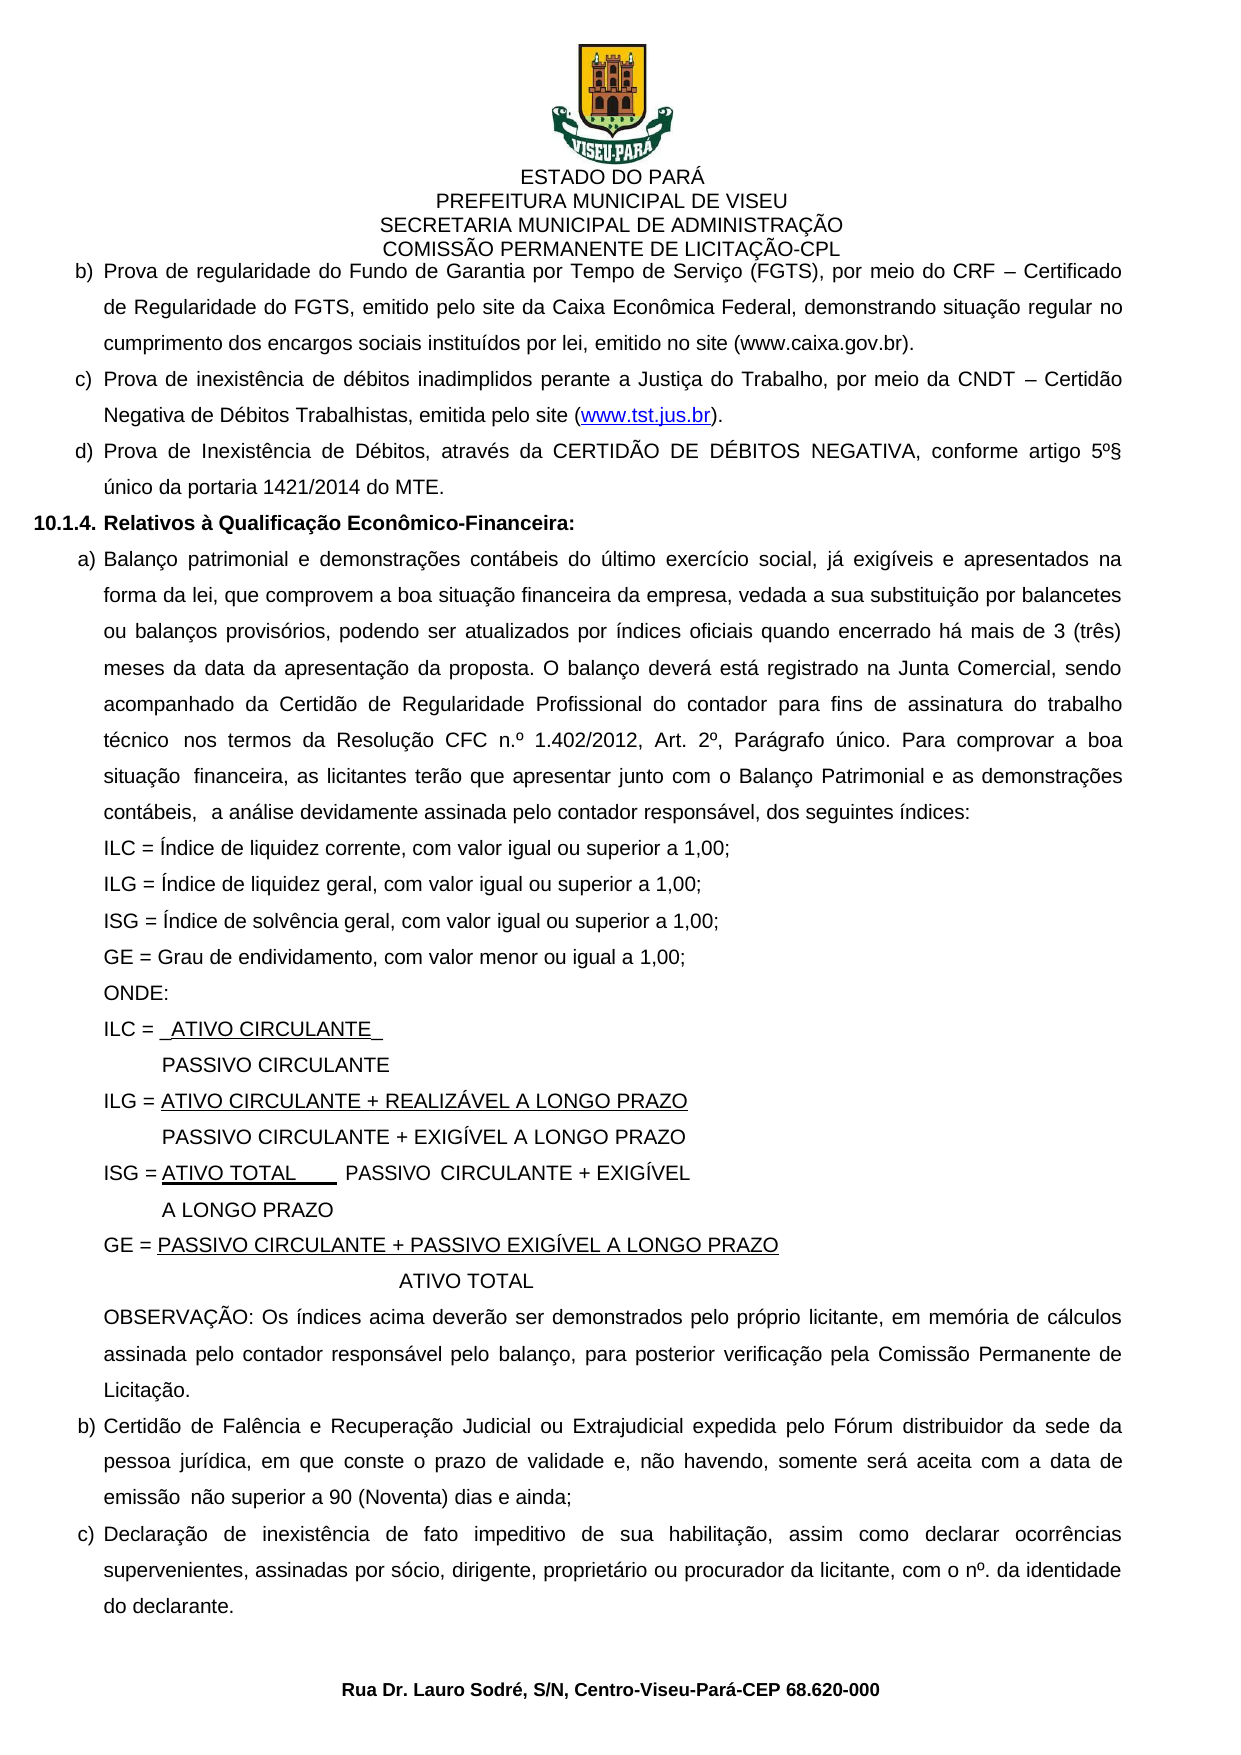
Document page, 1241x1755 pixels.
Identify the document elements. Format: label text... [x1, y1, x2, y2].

list Prova de Inexistência de Débitos, através da CERTIDÃO DE DÉBITOS NEGATIVA, conforme artigo 5º§ único da portaria 1421/2014 do MTE. [92, 439, 1122, 499]
text ATIVO TOTAL [399, 1269, 1134, 1293]
text GE = PASSIVO CIRCULANTE + PASSIVO EXIGÍVEL A LONGO PRAZO [103, 1234, 1134, 1257]
list Relativos à Qualificação Econômico-Financeira: [33, 511, 1134, 535]
text OBSERVAÇÃO: Os índices acima deverão ser demonstrados pelo próprio licitante, em memória de cálculos assinada pelo contador responsável pelo balanço, para posterior verificação pela Comissão Permanente de Licitação. [103, 1305, 1122, 1401]
list Prova de regularidade do Fundo de Garantia por Tempo de Serviço (FGTS), por meio do CRF – Certificado de Regularidade do FGTS, emitido pelo site da Caixa Econômica Federal, demonstrando situação regular no cumprimento dos encargos sociais instituídos por lei, emitido no site (www.caixa.gov.br). [92, 258, 1123, 355]
text ILC = Índice de liquidez corrente, com valor igual ou superior a 1,00; ILG = Índice de liquidez geral, com valor igual ou superior a 1,00; ISG = Índice de solvência geral, com valor igual ou superior a 1,00; GE = Grau de endividamento, com valor menor ou igual a 1,00; ONDE: [103, 836, 734, 1005]
list Certidão de Falência e Recuperação Judicial ou Extrajudicial expedida pelo Fórum distribuidor da sede da pessoa jurídica, em que conste o prazo de validade e, não havendo, somente será aceita com a data de emissão não superior a 90 (Noventa) dias e ainda; [92, 1413, 1123, 1509]
list Balanço patrimonial e demonstrações contábeis do último exercício social, já exigíveis e apresentados na forma da lei, que comprovem a boa situação financeira da empresa, vedada a sua substituição por balancetes ou balanços provisórios, podendo ser atualizados por índices oficiais quando encerrado há mais de 3 (três) meses da data da apresentação da proposta. O balanço deverá está registrado na Junta Comercial, sendo acompanhado da Certidão de Regularidade Profissional do contador para fins de assinatura do trabalho técnico nos termos da Resolução CFC n.º 1.402/2012, Art. 2º, Parágrafo único. Para comprovar a boa situação financeira, as licitantes terão que apresentar junto com o Balanço Patrimonial e as demonstrações contábeis, a análise devidamente assinada pelo contador responsável, dos seguintes índices: [92, 547, 1123, 824]
text ISG = ATIVO TOTAL PASSIVO CIRCULANTE + EXIGÍVEL A LONGO PRAZO [103, 1161, 698, 1221]
list Declaração de inexistência de fato impeditivo de sua habilitação, assim como declarar ocorrências supervenientes, assinadas por sócio, dirigente, proprietário ou procurador da licitante, com o nº. da identidade do declarante. [92, 1522, 1122, 1617]
text ILC = _ATIVO CIRCULANTE_ PASSIVO CIRCULANTE [103, 1017, 461, 1077]
list Prova de inexistência de débitos inadimplidos perante a Justiça do Trabalho, por meio da CNDT – Certidão Negativa de Débitos Trabalhistas, emitida pelo site (www.tst.jus.br). [92, 367, 1123, 427]
text ILG = ATIVO CIRCULANTE + REALIZÁVEL A LONGO PRAZO PASSIVO CIRCULANTE + EXIGÍVEL A LONGO PRAZO [103, 1089, 734, 1149]
